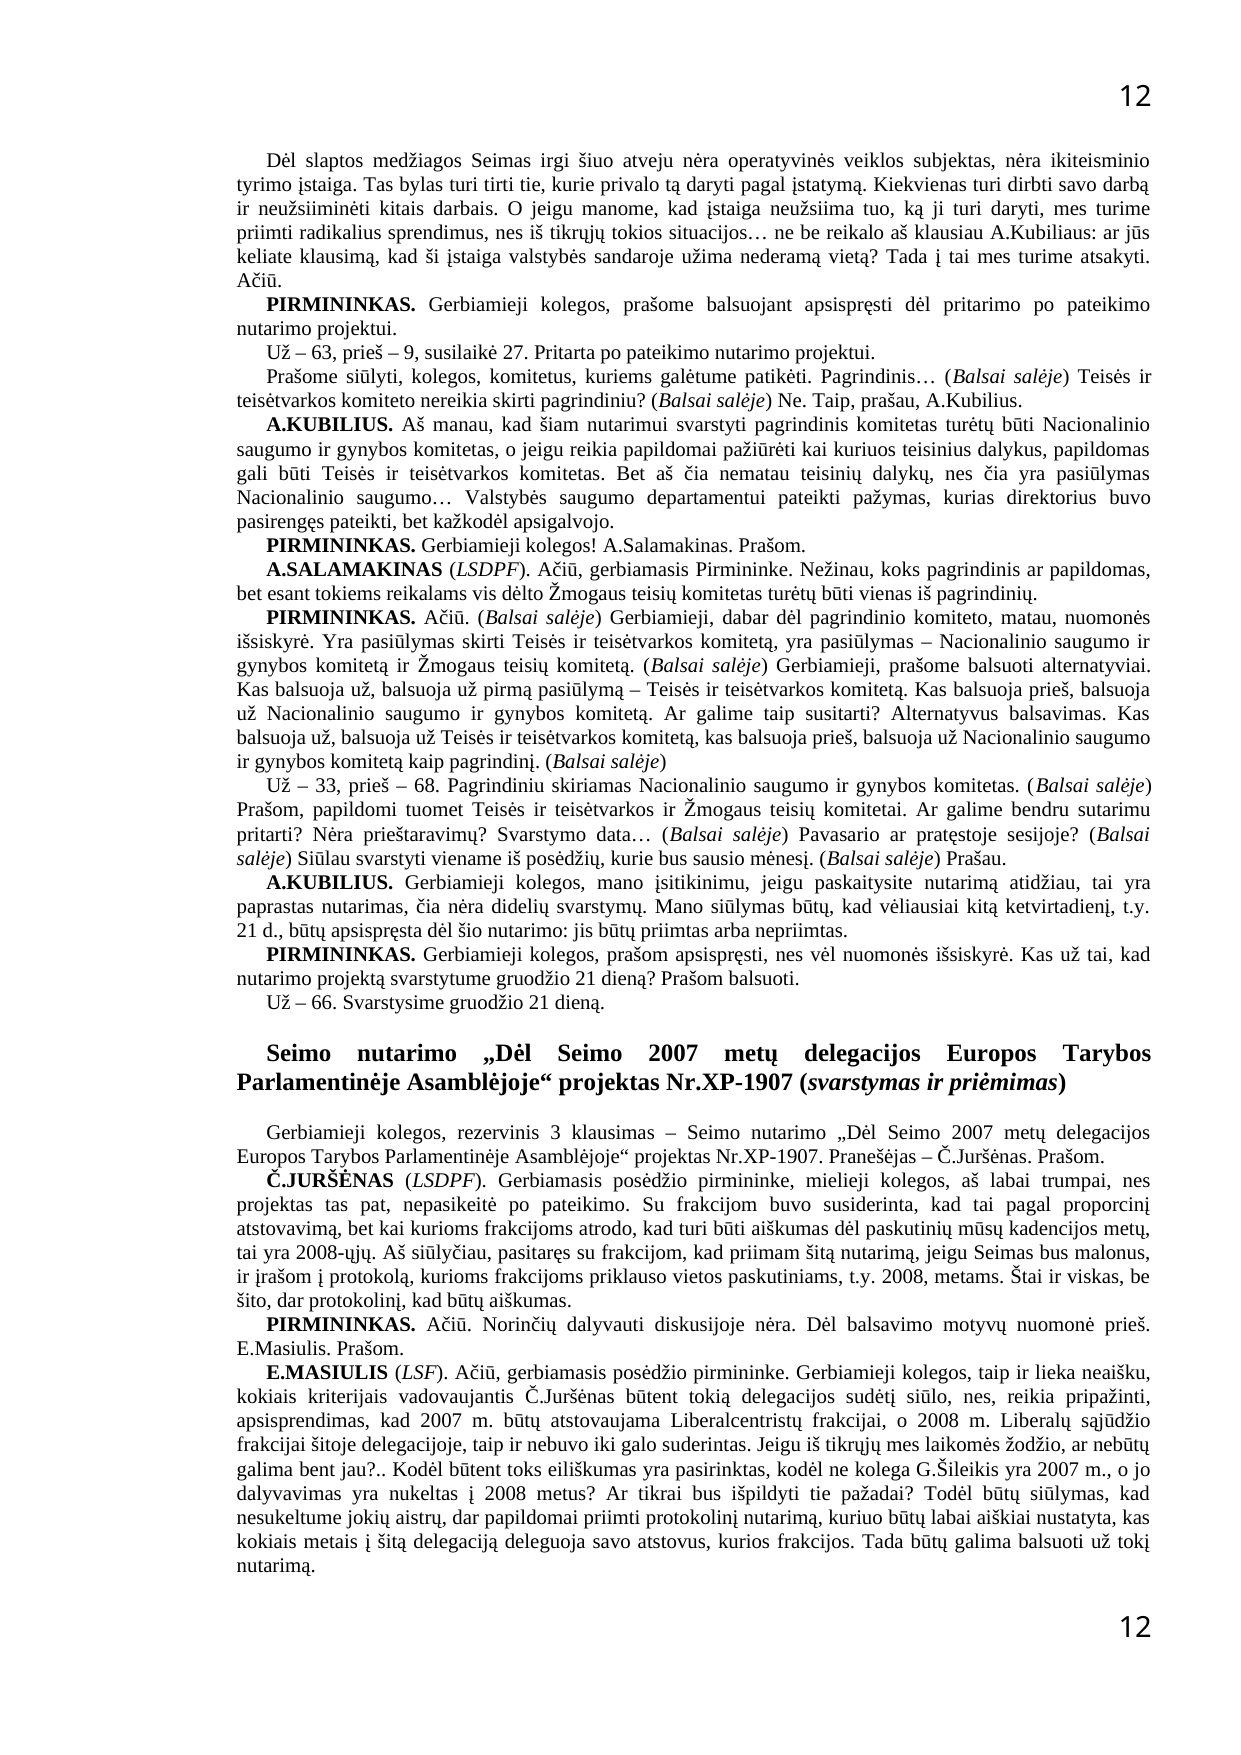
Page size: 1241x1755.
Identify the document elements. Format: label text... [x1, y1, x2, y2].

text E.MASIULIS (LSF). Ačiū, gerbiamasis posėdžio pirmininke. Gerbiamieji kolegos, taip ir lieka neaišku, kokiais kriterijais vadovaujantis Č.Juršėnas būtent tokią delegacijos sudėtį siūlo, nes, reikia pripažinti, apsisprendimas, kad 2007 m. būtų atstovaujama Liberalcentristų frakcijai, o 2008 m. Liberalų sąjūdžio frakcijai šitoje delegacijoje, taip ir nebuvo iki galo suderintas. Jeigu iš tikrųjų mes laikomės žodžio, ar nebūtų galima bent jau?.. Kodėl būtent toks eiliškumas yra pasirinktas, kodėl ne kolega G.Šileikis yra 2007 m., o jo dalyvavimas yra nukeltas į 2008 metus? Ar tikrai bus išpildyti tie pažadai? Todėl būtų siūlymas, kad nesukeltume jokių aistrų, dar papildomai priimti protokolinį nutarimą, kuriuo būtų labai aiškiai nustatyta, kas kokiais metais į šitą delegaciją deleguoja savo atstovus, kurios frakcijos. Tada būtų galima balsuoti už tokį nutarimą. [236, 1360, 1152, 1577]
text A.KUBILIUS. Gerbiamieji kolegos, mano įsitikinimu, jeigu paskaitysite nutarimą atidžiau, tai yra paprastas nutarimas, čia nėra didelių svarstymų. Mano siūlymas būtų, kad vėliausiai kitą ketvirtadienį, t.y. 21 d., būtų apsispręsta dėl šio nutarimo: jis būtų priimtas arba nepriimtas. [236, 869, 1152, 942]
text A.KUBILIUS. Aš manau, kad šiam nutarimui svarstyti pagrindinis komitetas turėtų būti Nacionalinio saugumo ir gynybos komitetas, o jeigu reikia papildomai pažiūrėti kai kuriuos teisinius dalykus, papildomas gali būti Teisės ir teisėtvarkos komitetas. Bet aš čia nematau teisinių dalykų, nes čia yra pasiūlymas Nacionalinio saugumo… Valstybės saugumo departamentui pateikti pažymas, kurias direktorius buvo pasirengęs pateikti, bet kažkodėl apsigalvojo. [236, 412, 1152, 533]
text PIRMININKAS. Gerbiamieji kolegos, prašom apsispręsti, nes vėl nuomonės išsiskyrė. Kas už tai, kad nutarimo projektą svarstytume gruodžio 21 dieną? Prašom balsuoti. [236, 942, 1152, 990]
text PIRMININKAS. Gerbiamieji kolegos, prašome balsuojant apsispręsti dėl pritarimo po pateikimo nutarimo projektui. [236, 292, 1152, 340]
text Už – 63, prieš – 9, susilaikė 27. Pritarta po pateikimo nutarimo projektui. [236, 340, 1152, 364]
text PIRMININKAS. Gerbiamieji kolegos! A.Salamakinas. Prašom. [236, 533, 1152, 557]
text PIRMININKAS. Ačiū. (Balsai salėje) Gerbiamieji, dabar dėl pagrindinio komiteto, matau, nuomonės išsiskyrė. Yra pasiūlymas skirti Teisės ir teisėtvarkos komitetą, yra pasiūlymas – Nacionalinio saugumo ir gynybos komitetą ir Žmogaus teisių komitetą. (Balsai salėje) Gerbiamieji, prašome balsuoti alternatyviai. Kas balsuoja už, balsuoja už pirmą pasiūlymą – Teisės ir teisėtvarkos komitetą. Kas balsuoja prieš, balsuoja už Nacionalinio saugumo ir gynybos komitetą. Ar galime taip susitarti? Alternatyvus balsavimas. Kas balsuoja už, balsuoja už Teisės ir teisėtvarkos komitetą, kas balsuoja prieš, balsuoja už Nacionalinio saugumo ir gynybos komitetą kaip pagrindinį. (Balsai salėje) [236, 605, 1152, 773]
text Č.JURŠĖNAS (LSDPF). Gerbiamasis posėdžio pirmininke, mielieji kolegos, aš labai trumpai, nes projektas tas pat, nepasikeitė po pateikimo. Su frakcijom buvo susiderinta, kad tai pagal proporcinį atstovavimą, bet kai kurioms frakcijoms atrodo, kad turi būti aiškumas dėl paskutinių mūsų kadencijos metų, tai yra 2008-ųjų. Aš siūlyčiau, pasitaręs su frakcijom, kad priimam šitą nutarimą, jeigu Seimas bus malonus, ir įrašom į protokolą, kurioms frakcijoms priklauso vietos paskutiniams, t.y. 2008, metams. Štai ir viskas, be šito, dar protokolinį, kad būtų aiškumas. [236, 1168, 1152, 1312]
text A.SALAMAKINAS (LSDPF). Ačiū, gerbiamasis Pirmininke. Nežinau, koks pagrindinis ar papildomas, bet esant tokiems reikalams vis dėlto Žmogaus teisių komitetas turėtų būti vienas iš pagrindinių. [236, 557, 1152, 605]
text Už – 33, prieš – 68. Pagrindiniu skiriamas Nacionalinio saugumo ir gynybos komitetas. (Balsai salėje) Prašom, papildomi tuomet Teisės ir teisėtvarkos ir Žmogaus teisių komitetai. Ar galime bendru sutarimu pritarti? Nėra prieštaravimų? Svarstymo data… (Balsai salėje) Pavasario ar pratęstoje sesijoje? (Balsai salėje) Siūlau svarstyti viename iš posėdžių, kurie bus sausio mėnesį. (Balsai salėje) Prašau. [236, 773, 1152, 869]
text PIRMININKAS. Ačiū. Norinčių dalyvauti diskusijoje nėra. Dėl balsavimo motyvų nuomonė prieš. E.Masiulis. Prašom. [236, 1312, 1152, 1360]
text Prašome siūlyti, kolegos, komitetus, kuriems galėtume patikėti. Pagrindinis… (Balsai salėje) Teisės ir teisėtvarkos komiteto nereikia skirti pagrindiniu? (Balsai salėje) Ne. Taip, prašau, A.Kubilius. [236, 364, 1152, 412]
text Už – 66. Svarstysime gruodžio 21 dieną. [236, 990, 1152, 1014]
text Dėl slaptos medžiagos Seimas irgi šiuo atveju nėra operatyvinės veiklos subjektas, nėra ikiteisminio tyrimo įstaiga. Tas bylas turi tirti tie, kurie privalo tą daryti pagal įstatymą. Kiekvienas turi dirbti savo darbą ir neužsiiminėti kitais darbais. O jeigu manome, kad įstaiga neužsiima tuo, ką ji turi daryti, mes turime priimti radikalius sprendimus, nes iš tikrųjų tokios situacijos… ne be reikalo aš klausiau A.Kubiliaus: ar jūs keliate klausimą, kad ši įstaiga valstybės sandaroje užima nederamą vietą? Tada į tai mes turime atsakyti. Ačiū. [236, 148, 1152, 292]
text Seimo nutarimo „Dėl Seimo 2007 metų delegacijos Europos Tarybos Parlamentinėje Asamblėjoje“ projektas Nr.XP-1907 (svarstymas ir priėmimas) [236, 1038, 1152, 1096]
text Gerbiamieji kolegos, rezervinis 3 klausimas – Seimo nutarimo „Dėl Seimo 2007 metų delegacijos Europos Tarybos Parlamentinėje Asamblėjoje“ projektas Nr.XP-1907. Pranešėjas – Č.Juršėnas. Prašom. [236, 1119, 1152, 1168]
